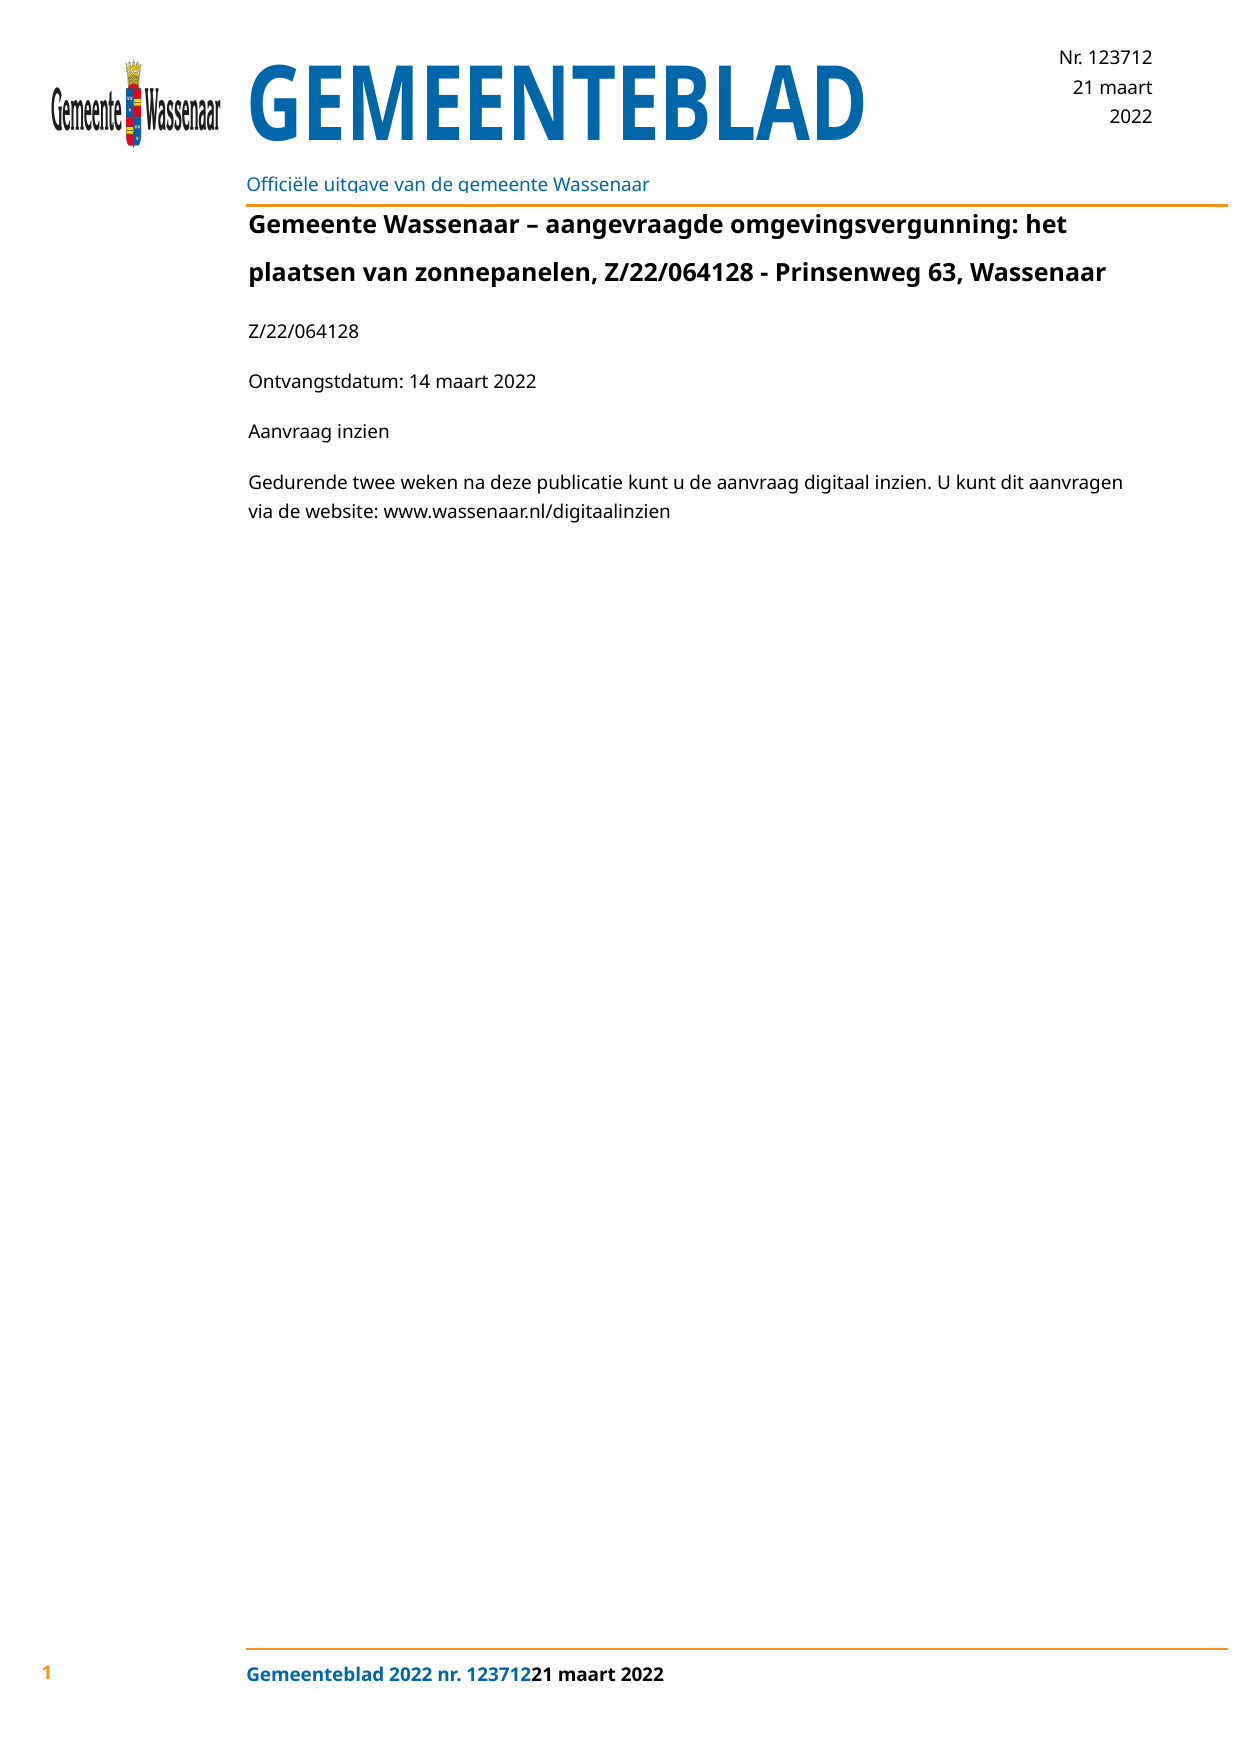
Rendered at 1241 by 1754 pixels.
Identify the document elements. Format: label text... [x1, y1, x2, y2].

text Aanvraag inzien [248, 419, 1152, 444]
text Z/22/064128 [248, 318, 1152, 344]
text Gemeente Wassenaar – aangevraagde omgevingsvergunning: het plaatsen van zonnepanelen, Z/22/064128 - Prinsenweg 63, Wassenaar [248, 207, 1152, 288]
text Ontvangstdatum: 14 maart 2022 [248, 368, 1152, 394]
text Gedurende twee weken na deze publicatie kunt u de aanvraag digitaal inzien. U kunt dit aanvragen via de website: www.wassenaar.nl/digitaalinzien [248, 469, 1152, 524]
picture [41, 47, 231, 172]
